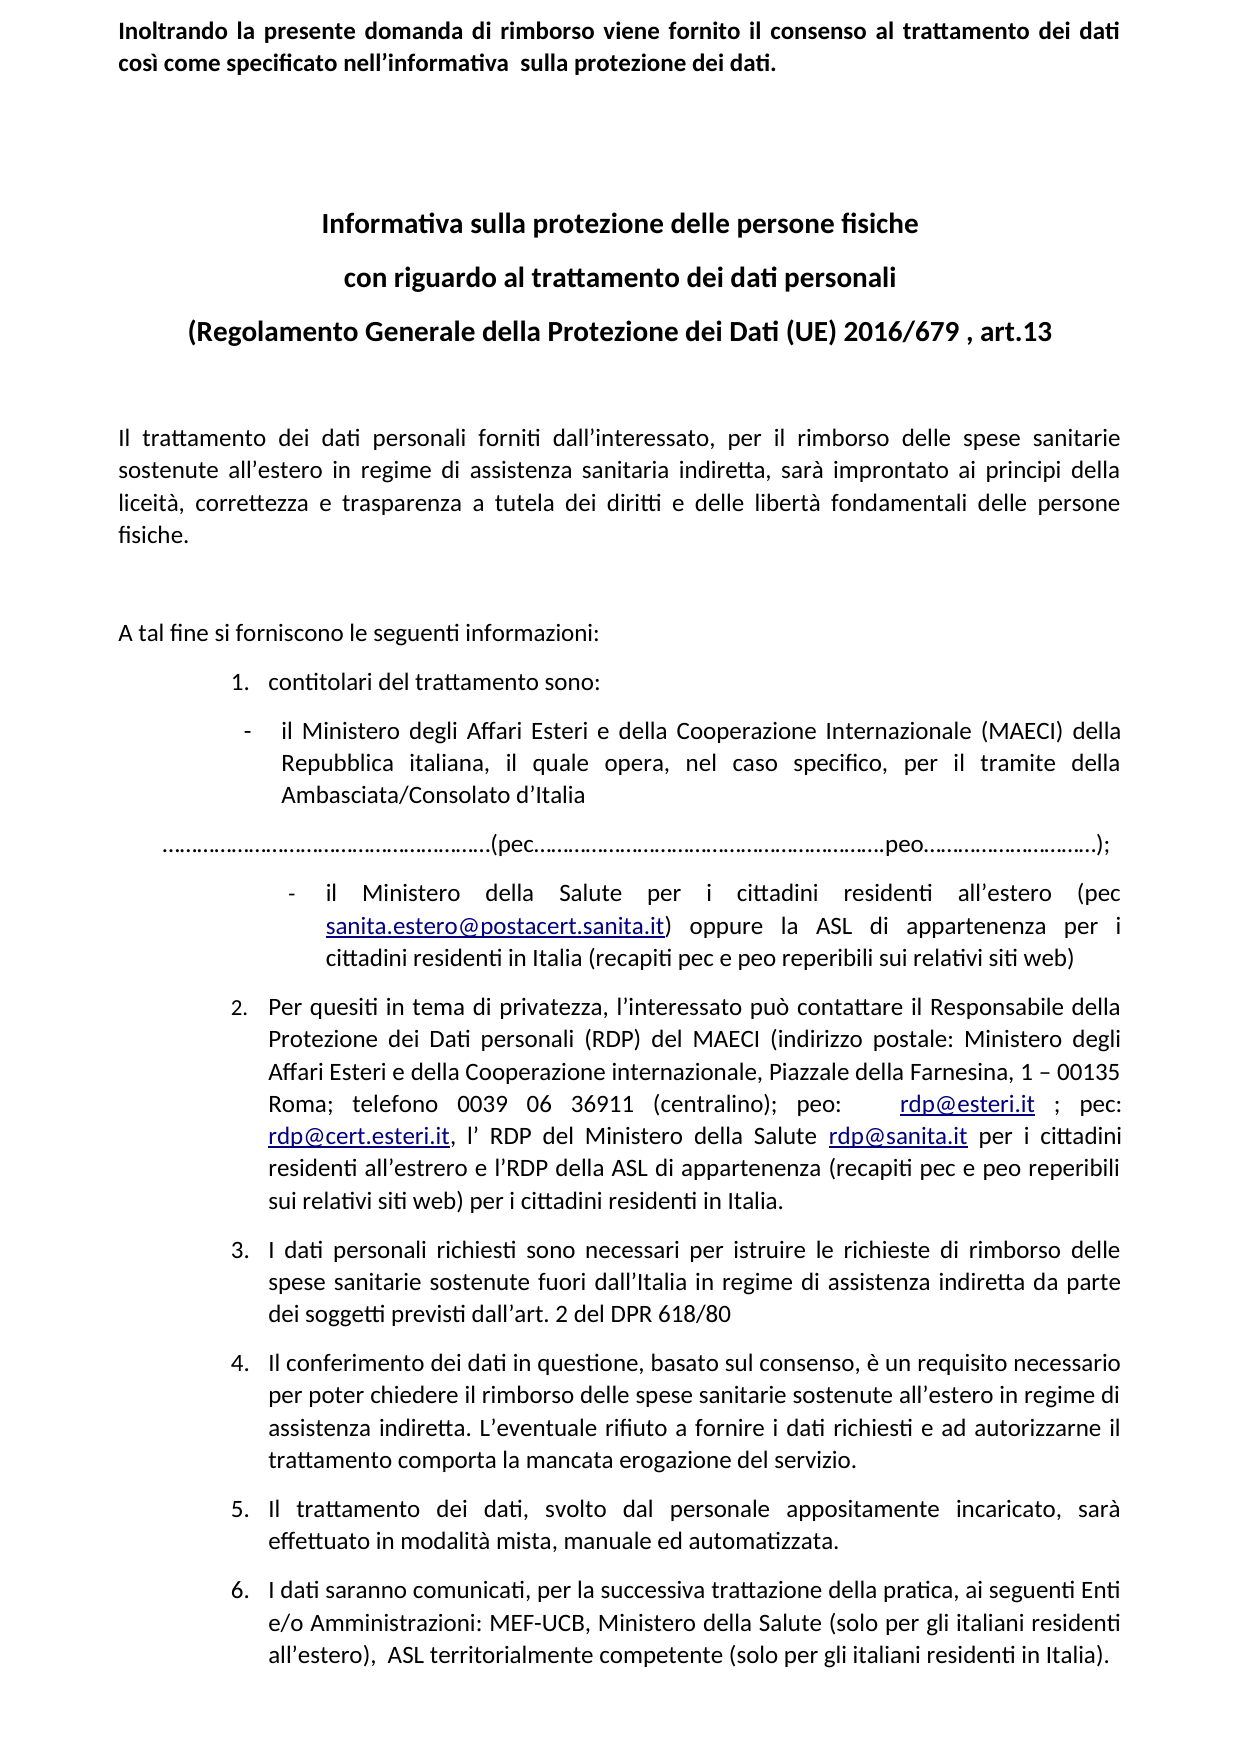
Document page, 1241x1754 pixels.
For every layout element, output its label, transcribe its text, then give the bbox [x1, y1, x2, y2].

text (Regolamento Generale della Protezione dei Dati (UE) 2016/679 , art.13 [118, 313, 1122, 349]
text Inoltrando la presente domanda di rimborso viene fornito il consenso al trattamento dei dati così come specificato nell’informativa sulla protezione dei dati. [118, 15, 1122, 78]
list il Ministero degli Affari Esteri e della Cooperazione Internazionale (MAECI) della Repubblica italiana, il quale opera, nel caso specifico, per il tramite della Ambasciata/Consolato d’Italia [244, 715, 1122, 810]
text Il trattamento dei dati personali forniti dall’interessato, per il rimborso delle spese sanitarie sostenute all’estero in regime di assistenza sanitaria indiretta, sarà improntato ai principi della liceità, correttezza e trasparenza a tutela dei diritti e delle libertà fondamentali delle persone fisiche. [118, 422, 1122, 550]
list Il conferimento dei dati in questione, basato sul consenso, è un requisito necessario per poter chiedere il rimborso delle spese sanitarie sostenute all’estero in regime di assistenza indiretta. L’eventuale rifiuto a fornire i dati richiesti e ad autorizzarne il trattamento comporta la mancata erogazione del servizio. [231, 1347, 1122, 1475]
list contitolari del trattamento sono: [231, 666, 1122, 697]
text A tal fine si forniscono le seguenti informazioni: [118, 617, 1122, 648]
list Il trattamento dei dati, svolto dal personale appositamente incaricato, sarà effettuato in modalità mista, manuale ed automatizzata. [231, 1493, 1122, 1556]
list il Ministero della Salute per i cittadini residenti all’estero (pec sanita.estero@postacert.sanita.it) oppure la ASL di appartenenza per i cittadini residenti in Italia (recapiti pec e peo reperibili sui relativi siti web) [288, 877, 1122, 973]
list I dati saranno comunicati, per la successiva trattazione della pratica, ai seguenti Enti e/o Amministrazioni: MEF-UCB, Ministero della Salute (solo per gli italiani residenti all’estero), ASL territorialmente competente (solo per gli italiani residenti in Italia). [231, 1574, 1122, 1669]
text con riguardo al trattamento dei dati personali [118, 259, 1122, 295]
text Informativa sulla protezione delle persone fisiche [118, 205, 1122, 240]
list Per quesiti in tema di privatezza, l’interessato può contattare il Responsabile della Protezione dei Dati personali (RDP) del MAECI (indirizzo postale: Ministero degli Affari Esteri e della Cooperazione internazionale, Piazzale della Farnesina, 1 – 00135 Roma; telefono 0039 06 36911 (centralino); peo: rdp@esteri.it ; pec: rdp@cert.esteri.it, l’ RDP del Ministero della Salute rdp@sanita.it per i cittadini residenti all’estrero e l’RDP della ASL di appartenenza (recapiti pec e peo reperibili sui relativi siti web) per i cittadini residenti in Italia. [231, 991, 1122, 1215]
text …………………………………………………(pec…………………………………………………….peo…………………………); [162, 828, 1122, 859]
list I dati personali richiesti sono necessari per istruire le richieste di rimborso delle spese sanitarie sostenute fuori dall’Italia in regime di assistenza indiretta da parte dei soggetti previsti dall’art. 2 del DPR 618/80 [231, 1234, 1122, 1329]
